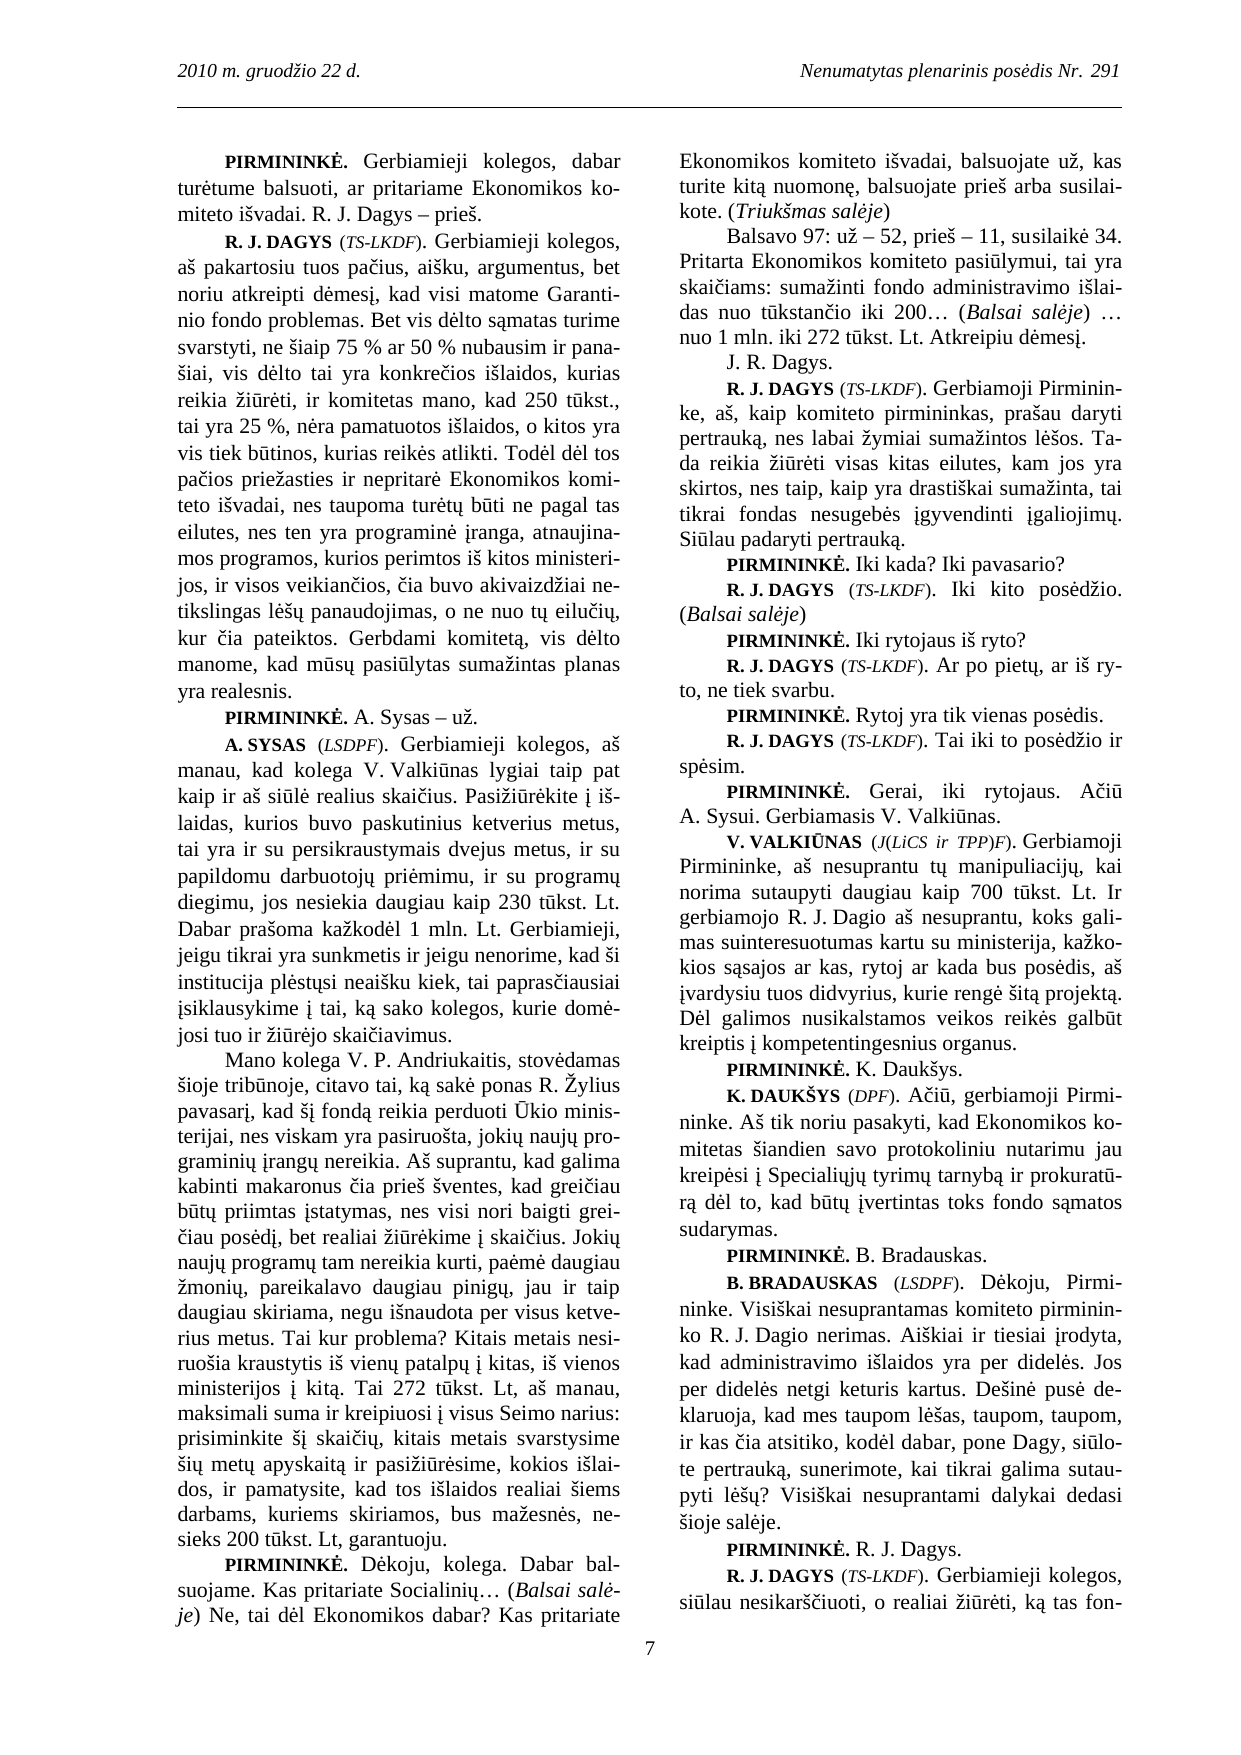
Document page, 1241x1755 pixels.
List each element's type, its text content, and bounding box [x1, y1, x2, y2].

text PIRMININKĖ. Ger­bia­mie­ji ko­le­gos, da­bar tu­rė­tu­me bal­suo­ti, ar pri­ta­ria­me Eko­no­mi­kos ko­mi­te­to iš­va­dai. R. J. Da­gys – prieš. [177, 148, 620, 227]
text PIRMININKĖ. Ge­rai, iki ry­to­jaus. Ačiū A. Sy­sui. Ger­bia­ma­sis V. Val­kiū­nas. [679, 778, 1122, 828]
text PIRMININKĖ. B. Bra­daus­kas. [679, 1242, 1122, 1268]
text R. J. DAGYS (TS-LKDF). Ar po pie­tų, ar iš ry­to, ne tiek svar­bu. [679, 652, 1122, 702]
text PIRMININKĖ. Iki ry­to­jaus iš ry­to? [679, 627, 1122, 652]
text B. BRADAUSKAS (LSDPF). Dė­ko­ju, Pir­mi­ninke. Vi­siš­kai ne­su­pran­ta­mas ko­mi­te­to pir­mi­nin­ko R. J. Da­gio ne­ri­mas. Aiš­kiai ir tie­siai įro­dy­ta, kad ad­mi­nist­ra­vi­mo iš­lai­dos yra per di­de­lės. Jos per di­de­lės net­gi ke­tu­ris kar­tus. De­ši­nė pu­sė de­kla­ruoja, kad mes tau­pom lė­šas, tau­pom, tau­pom, ir kas čia at­si­ti­ko, ko­dėl da­bar, po­ne Da­gy, siū­lo­te per­trau­ką, su­ne­ri­mo­te, kai tik­rai ga­li­ma su­tau­pyti lė­šų? Vi­siš­kai ne­su­pran­ta­mi da­ly­kai de­da­si šio­je sa­lė­je. [679, 1268, 1122, 1535]
text R. J. DAGYS (TS-LKDF). Ger­bia­mo­ji Pir­mi­nin­ke, aš, kaip ko­mi­te­to pir­mi­nin­kas, pra­šau da­ry­ti per­trau­ką, nes la­bai žy­miai su­ma­žin­tos lė­šos. Ta­da rei­kia žiū­rė­ti vi­sas ki­tas ei­lu­tes, kam jos yra skir­tos, nes taip, kaip yra dras­tiš­kai su­ma­žin­ta, tai tik­rai fon­das ne­su­ge­bės įgy­ven­din­ti įga­lio­ji­mų. Siū­lau pa­da­ry­ti per­trau­ką. [679, 374, 1122, 551]
text J. R. Da­gys. [679, 349, 1122, 374]
text R. J. DAGYS (TS-LKDF). Iki ki­to po­sė­džio. (Bal­sai sa­lė­je) [679, 576, 1122, 627]
text PIRMININKĖ. Dė­ko­ju, ko­le­ga. Da­bar bal­suo­ja­me. Kas pri­ta­ria­te So­cia­li­nių… (Bal­sai sa­lė­je) Ne, tai dėl Eko­no­mi­kos da­bar? Kas pri­ta­ria­te [177, 1551, 620, 1627]
text PIRMININKĖ. K. Dauk­šys. [679, 1055, 1122, 1082]
text PIRMININKĖ. R. J. Da­gys. [679, 1535, 1122, 1562]
text R. J. DAGYS (TS-LKDF). Ger­bia­mie­ji ko­le­gos, siū­lau ne­si­karš­čiuo­ti, o re­a­liai žiū­rė­ti, ką tas fon­ [679, 1562, 1122, 1615]
text PIRMININKĖ. Iki ka­da? Iki pa­va­sa­rio? [679, 551, 1122, 576]
text Eko­no­mi­kos ko­mi­te­to iš­va­dai, bal­suo­ja­te už, kas tu­ri­te ki­tą nuo­mo­nę, bal­suo­ja­te prieš ar­ba su­si­lai­ko­te. (Triukš­mas sa­lė­je) [679, 148, 1122, 223]
text PIRMININKĖ. A. Sy­sas – už. [177, 703, 620, 730]
text R. J. DAGYS (TS-LKDF). Ger­bia­mie­ji ko­le­gos, aš pa­kar­to­siu tuos pa­čius, aiš­ku, ar­gu­men­tus, bet no­riu at­kreip­ti dė­me­sį, kad vi­si ma­to­me Ga­ran­ti­nio fon­do pro­ble­mas. Bet vis dėl­to są­ma­tas tu­ri­me svars­ty­ti, ne šiaip 75 % ar 50 % nu­bau­sim ir pa­na­šiai, vis dėl­to tai yra kon­kre­čios iš­lai­dos, ku­rias rei­kia žiū­rė­ti, ir ko­mi­te­tas ma­no, kad 250 tūkst., tai yra 25 %, nė­ra pa­ma­tuo­tos iš­lai­dos, o ki­tos yra vis tiek bū­ti­nos, ku­rias rei­kės at­lik­ti. To­dėl dėl tos pa­čios prie­žas­ties ir ne­pri­ta­rė Eko­no­mi­kos ko­mi­te­to iš­va­dai, nes tau­po­ma tu­rė­tų bū­ti ne pa­gal tas ei­lu­tes, nes ten yra pro­gra­mi­nė įran­ga, at­nau­ji­na­mos pro­gra­mos, ku­rios per­im­tos iš ki­tos mi­nis­te­ri­jos, ir vi­sos vei­kian­čios, čia bu­vo aki­vaiz­džiai ne­tiks­lin­gas lė­šų pa­nau­do­ji­mas, o ne nuo tų ei­lu­čių, kur čia pa­teik­tos. Gerb­da­mi ko­mi­te­tą, vis dėl­to ma­no­me, kad mū­sų pa­siū­ly­tas su­ma­žin­tas pla­nas yra re­a­les­nis. [177, 227, 620, 703]
text A. SYSAS (LSDPF). Ger­bia­mie­ji ko­le­gos, aš ma­nau, kad ko­le­ga V. Val­kiū­nas ly­giai taip pat kaip ir aš siū­lė re­a­lius skai­čius. Pa­si­žiū­rė­ki­te į iš­lai­das, ku­rios bu­vo pas­ku­ti­nius ket­ve­rius me­tus, tai yra ir su per­si­kraus­ty­mais dve­jus me­tus, ir su pa­pil­do­mu dar­buo­to­jų pri­ėmi­mu, ir su pro­gra­mų die­gi­mu, jos ne­sie­kia dau­giau kaip 230 tūkst. Lt. Da­bar pra­šo­ma kaž­ko­dėl 1 mln. Lt. Ger­bia­mie­ji, jei­gu tik­rai yra sun­kme­tis ir jei­gu ne­no­ri­me, kad ši ins­ti­tu­ci­ja plės­tų­si ne­aiš­ku kiek, tai pa­pras­čiau­siai įsi­klau­sy­ki­me į tai, ką sa­ko ko­le­gos, ku­rie do­mė­jo­si tuo ir žiū­rė­jo ­skai­čia­vi­mus. [177, 730, 620, 1047]
text Bal­sa­vo 97: už – 52, prieš – 11, su­si­lai­kė 34. Pri­tar­ta Eko­no­mi­kos ko­mi­te­to pa­siū­ly­mui, tai yra skai­čiams: su­ma­žin­ti fon­do ad­mi­nist­ra­vi­mo iš­lai­das nuo tūks­tan­čio iki 200… (Bal­sai sa­lė­je) …nuo 1 mln. iki 272 tūkst. Lt. At­krei­piu dė­me­sį. [679, 223, 1122, 349]
text R. J. DAGYS (TS-LKDF). Tai iki to po­sė­džio ir spė­sim. [679, 727, 1122, 778]
text PIRMININKĖ. Ry­toj yra tik vie­nas po­sė­dis. [679, 702, 1122, 727]
text K. DAUKŠYS (DPF). Ačiū, ger­bia­mo­ji Pir­mi­nin­ke. Aš tik no­riu pa­sa­ky­ti, kad Eko­no­mi­kos ko­mi­te­tas šian­dien sa­vo pro­to­ko­li­niu nu­ta­ri­mu jau krei­pė­si į Spe­cia­lių­jų ty­ri­mų tar­ny­bą ir pro­ku­ra­tū­rą dėl to, kad bū­tų įver­tin­tas toks fon­do są­ma­tos su­da­ry­mas. [679, 1082, 1122, 1242]
text Ma­no ko­le­ga V. P. An­driu­kai­tis, sto­vė­da­mas šio­je tri­bū­no­je, ci­ta­vo tai, ką sa­kė po­nas R. Žy­lius pa­va­sa­rį, kad šį fon­dą rei­kia per­duo­ti Ūkio mi­nis­te­ri­jai, nes vis­kam yra pa­si­ruoš­ta, jo­kių nau­jų pro­gra­mi­nių įran­gų ne­rei­kia. Aš su­pran­tu, kad ga­li­ma ka­bin­ti ma­ka­ro­nus čia prieš šven­tes, kad grei­čiau bū­tų pri­im­tas įsta­ty­mas, nes vi­si no­ri baig­ti grei­čiau po­sė­dį, bet re­a­liai žiū­rė­ki­me į skai­čius. Jo­kių nau­jų pro­gra­mų tam ne­rei­kia kur­ti, pa­ė­mė dau­giau žmo­nių, pa­rei­ka­la­vo dau­giau pi­ni­gų, jau ir taip dau­giau ski­ria­ma, ne­gu iš­nau­do­ta per vi­sus ket­ve­rius me­tus. Tai kur pro­ble­ma? Ki­tais me­tais ne­si­ruo­šia kraus­ty­tis iš vie­nų pa­tal­pų į ki­tas, iš vie­nos mi­nis­te­ri­jos į ki­tą. Tai 272 tūkst. Lt, aš ma­nau, mak­si­ma­li su­ma ir krei­piuo­si į vi­sus Sei­mo na­rius: pri­si­min­ki­te šį skai­čių, ki­tais me­tais svars­ty­si­me šių me­tų apy­skai­tą ir pa­si­žiū­rė­si­me, ko­kios iš­lai­dos, ir pa­ma­ty­si­te, kad tos iš­lai­dos re­a­liai šiems dar­bams, ku­riems ski­ria­mos, bus ma­žes­nės, ne­sieks 200 tūkst. Lt, ga­ran­tuo­ju. [177, 1047, 620, 1551]
text V. VALKIŪNAS (J(LiCS ir TPP)F). Ger­bia­mo­ji Pir­mi­nin­ke, aš ne­su­pran­tu tų ma­ni­pu­lia­ci­jų, kai no­ri­ma su­tau­py­ti dau­giau kaip 700 tūkst. Lt. Ir ger­bia­mo­jo R. J. Da­gio aš ne­su­pran­tu, koks ga­li­mas su­in­te­re­suo­tu­mas kar­tu su mi­nis­te­ri­ja, kaž­ko­kios są­sa­jos ar kas, ry­toj ar ka­da bus po­sė­dis, aš įvar­dy­siu tuos did­vy­rius, ku­rie ren­gė ši­tą pro­jek­tą. Dėl ga­li­mos nu­si­kals­ta­mos vei­kos rei­kės gal­būt kreip­tis į kom­pe­ten­tin­ges­nius or­ga­nus. [679, 828, 1122, 1055]
